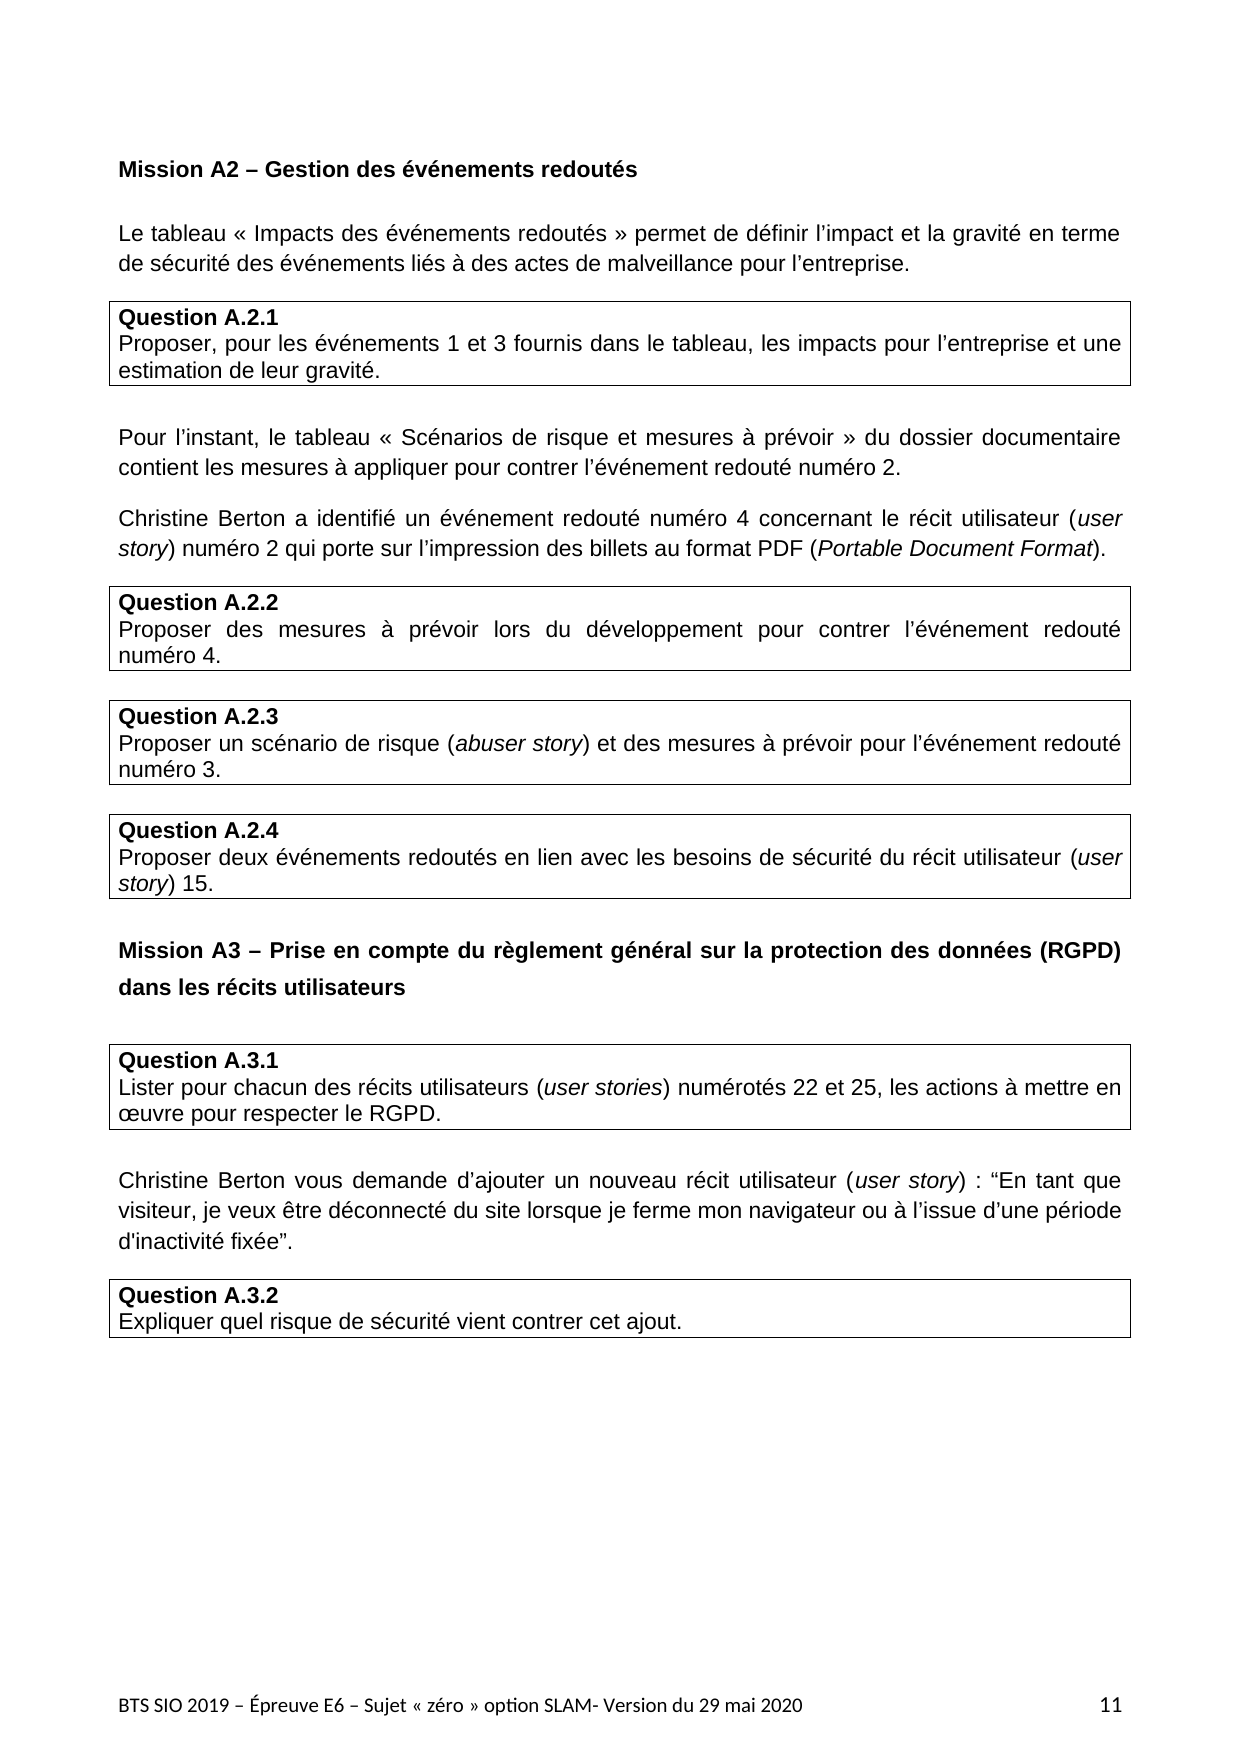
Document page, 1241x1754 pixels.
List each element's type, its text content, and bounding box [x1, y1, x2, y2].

text Lister pour chacun des récits utilisateurs (user stories) numérotés 22 et 25, les actions à mettre en œuvre pour respecter le RGPD. [110, 1071, 1130, 1129]
text Proposer deux événements redoutés en lien avec les besoins de sécurité du récit utilisateur (user story) 15. [110, 841, 1130, 898]
text Question A.2.2 [110, 587, 1130, 612]
text Christine Berton a identifié un événement redouté numéro 4 concernant le récit utilisateur (user story) numéro 2 qui porte sur l’impression des billets au format PDF (Portable Document Format). [118, 505, 1122, 561]
text Question A.3.1 [110, 1045, 1130, 1071]
text Question A.2.3 [110, 701, 1130, 726]
text Proposer des mesures à prévoir lors du développement pour contrer l’événement redouté numéro 4. [110, 612, 1130, 670]
text Question A.2.4 [110, 815, 1130, 841]
text Proposer un scénario de risque (abuser story) et des mesures à prévoir pour l’événement redouté numéro 3. [110, 726, 1130, 784]
text Question A.3.2 [110, 1280, 1130, 1305]
text Mission A2 – Gestion des événements redoutés [118, 156, 1122, 182]
text Mission A3 – Prise en compte du règlement général sur la protection des données (RGPD) dans les récits utilisateurs [118, 937, 1122, 1002]
text Pour l’instant, le tableau « Scénarios de risque et mesures à prévoir » du dossier documentaire contient les mesures à appliquer pour contrer l’événement redouté numéro 2. [118, 423, 1122, 480]
text Question A.2.1 [110, 302, 1130, 327]
text Expliquer quel risque de sécurité vient contrer cet ajout. [110, 1305, 1130, 1337]
text Le tableau « Impacts des événements redoutés » permet de définir l’impact et la gravité en terme de sécurité des événements liés à des actes de malveillance pour l’entreprise. [118, 219, 1122, 276]
text Christine Berton vous demande d’ajouter un nouveau récit utilisateur (user story) : “En tant que visiteur, je veux être déconnecté du site lorsque je ferme mon navigateur ou à l’issue d’une période d'inactivité fixée”. [118, 1167, 1122, 1254]
text Proposer, pour les événements 1 et 3 fournis dans le tableau, les impacts pour l’entreprise et une estimation de leur gravité. [110, 327, 1130, 385]
